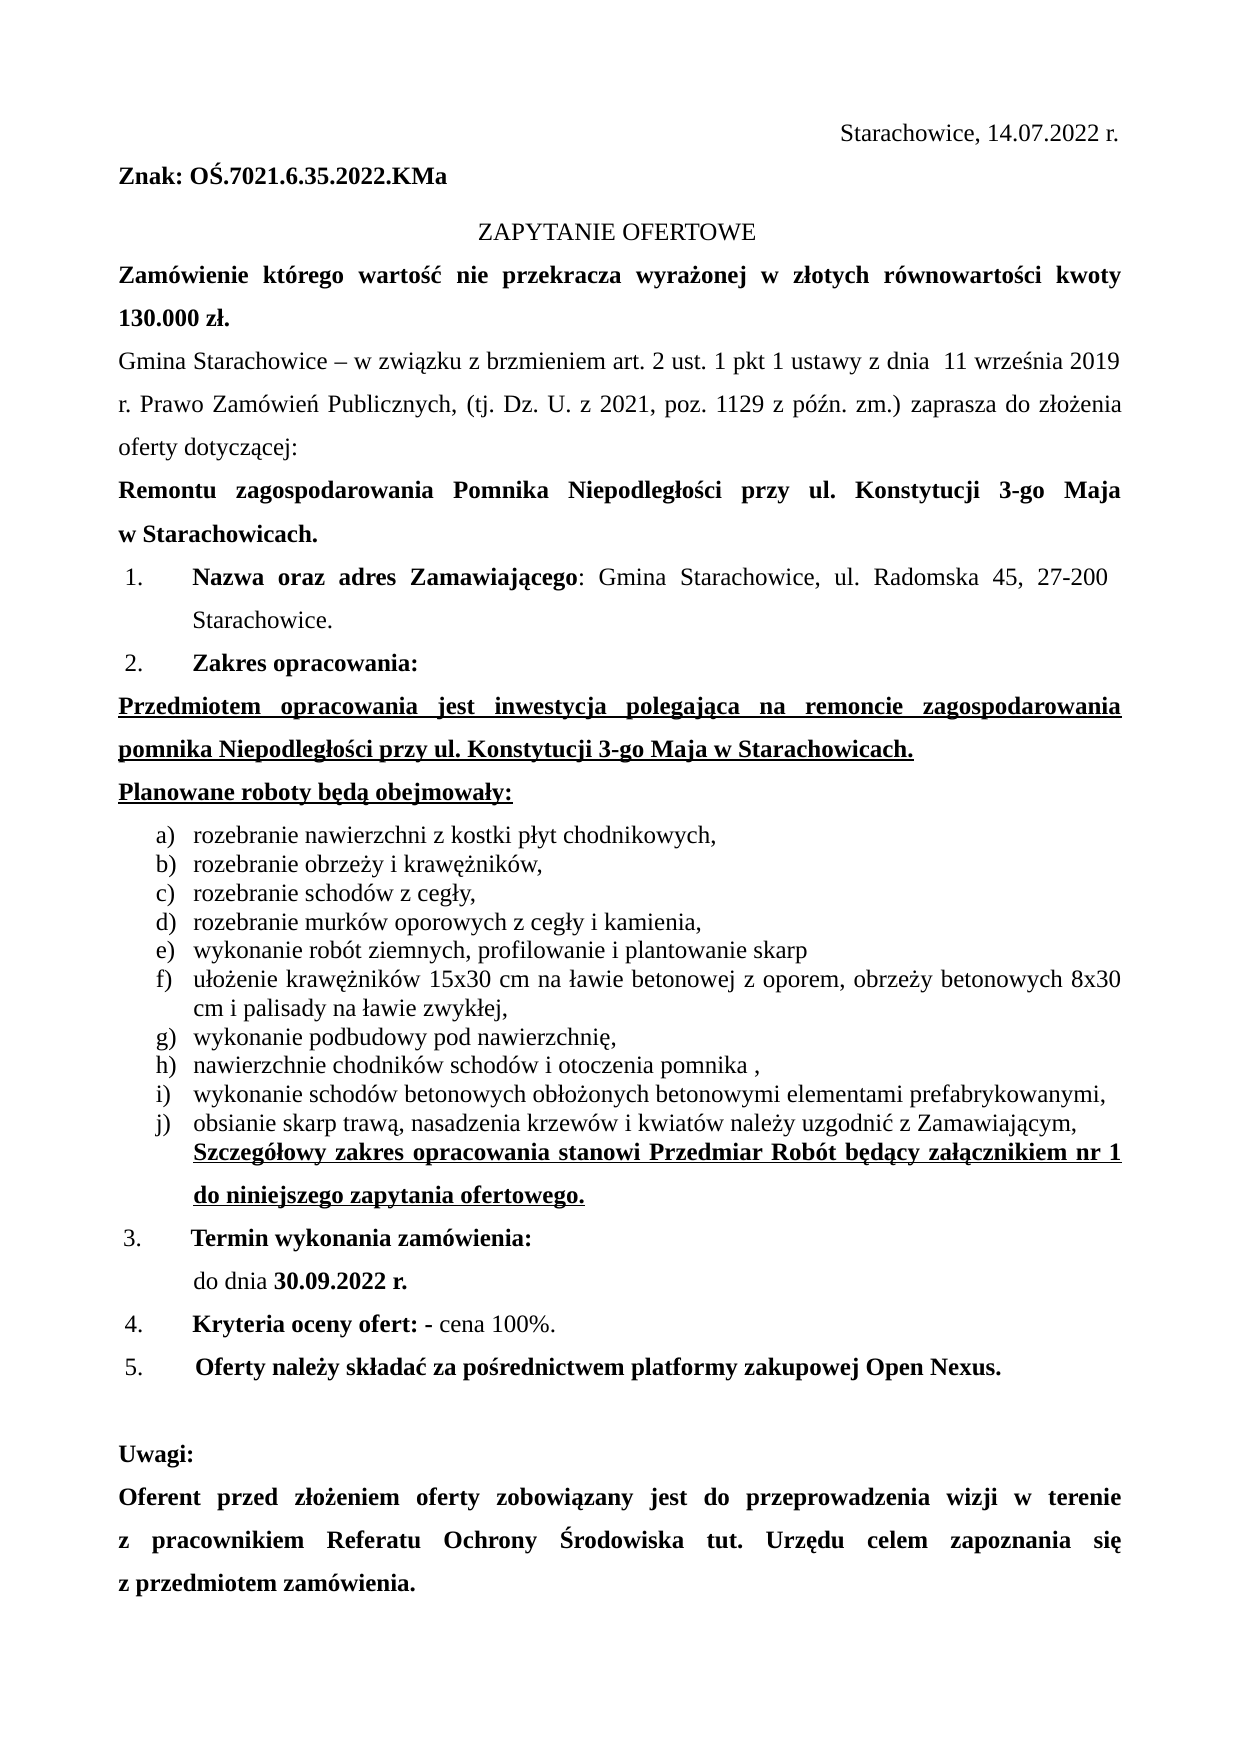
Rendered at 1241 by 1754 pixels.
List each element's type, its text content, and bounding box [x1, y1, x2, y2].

text Gmina Starachowice – w związku z brzmieniem art. 2 ust. 1 pkt 1 ustawy z dnia 11 września 2019 r. Prawo Zamówień Publicznych, (tj. Dz. U. z 2021, poz. 1129 z późn. zm.) zaprasza do złożenia oferty dotyczącej: [118, 346, 1122, 461]
list rozebranie obrzeży i krawężników, [156, 849, 1122, 878]
text Oferent przed złożeniem oferty zobowiązany jest do przeprowadzenia wizji w terenie z pracownikiem Referatu Ochrony Środowiska tut. Urzędu celem zapoznania się z przedmiotem zamówienia. [118, 1482, 1122, 1597]
subtitle Znak: OŚ.7021.6.35.2022.KMa [118, 161, 1122, 190]
list ułożenie krawężników 15x30 cm na ławie betonowej z oporem, obrzeży betonowych 8x30 cm i palisady na ławie zwykłej, [156, 964, 1122, 1022]
list obsianie skarp trawą, nasadzenia krzewów i kwiatów należy uzgodnić z Zamawiającym, [156, 1108, 1122, 1137]
list wykonanie schodów betonowych obłożonych betonowymi elementami prefabrykowanymi, [156, 1079, 1122, 1108]
list Termin wykonania zamówienia: [117, 1223, 1122, 1252]
list nawierzchnie chodników schodów i otoczenia pomnika , [156, 1051, 1122, 1079]
list wykonanie robót ziemnych, profilowanie i plantowanie skarp [156, 936, 1122, 964]
text ZAPYTANIE OFERTOWE [118, 217, 1122, 246]
list Kryteria oceny ofert: - cena 100%. [118, 1309, 1122, 1338]
text Zamówienie którego wartość nie przekracza wyrażonej w złotych równowartości kwoty 130.000 zł. [118, 260, 1122, 332]
list Oferty należy składać za pośrednictwem platformy zakupowej Open Nexus. [118, 1352, 1122, 1381]
list do dnia 30.09.2022 r. [118, 1266, 1122, 1295]
text Remontu zagospodarowania Pomnika Niepodległości przy ul. Konstytucji 3-go Maja w Starachowicach. [118, 476, 1122, 547]
list Szczegółowy zakres opracowania stanowi Przedmiar Robót będący załącznikiem nr 1 do niniejszego zapytania ofertowego. [156, 1137, 1122, 1209]
list rozebranie nawierzchni z kostki płyt chodnikowych, [156, 821, 1122, 849]
list wykonanie podbudowy pod nawierzchnię, [156, 1022, 1122, 1051]
list Zakres opracowania: [118, 648, 1122, 677]
list rozebranie schodów z cegły, [156, 878, 1122, 907]
list Przedmiotem opracowania jest inwestycja polegająca na remoncie zagospodarowania [118, 691, 1122, 716]
list rozebranie murków oporowych z cegły i kamienia, [156, 907, 1122, 936]
text Uwagi: [118, 1439, 1122, 1467]
list Nazwa oraz adres Zamawiającego: Gmina Starachowice, ul. Radomska 45, 27-200 Starachowice. [118, 562, 1122, 634]
list pomnika Niepodległości przy ul. Konstytucji 3-go Maja w Starachowicach. [118, 718, 1122, 763]
text Starachowice, 14.07.2022 r. [118, 118, 1122, 147]
list Planowane roboty będą obejmowały: [118, 777, 1122, 806]
